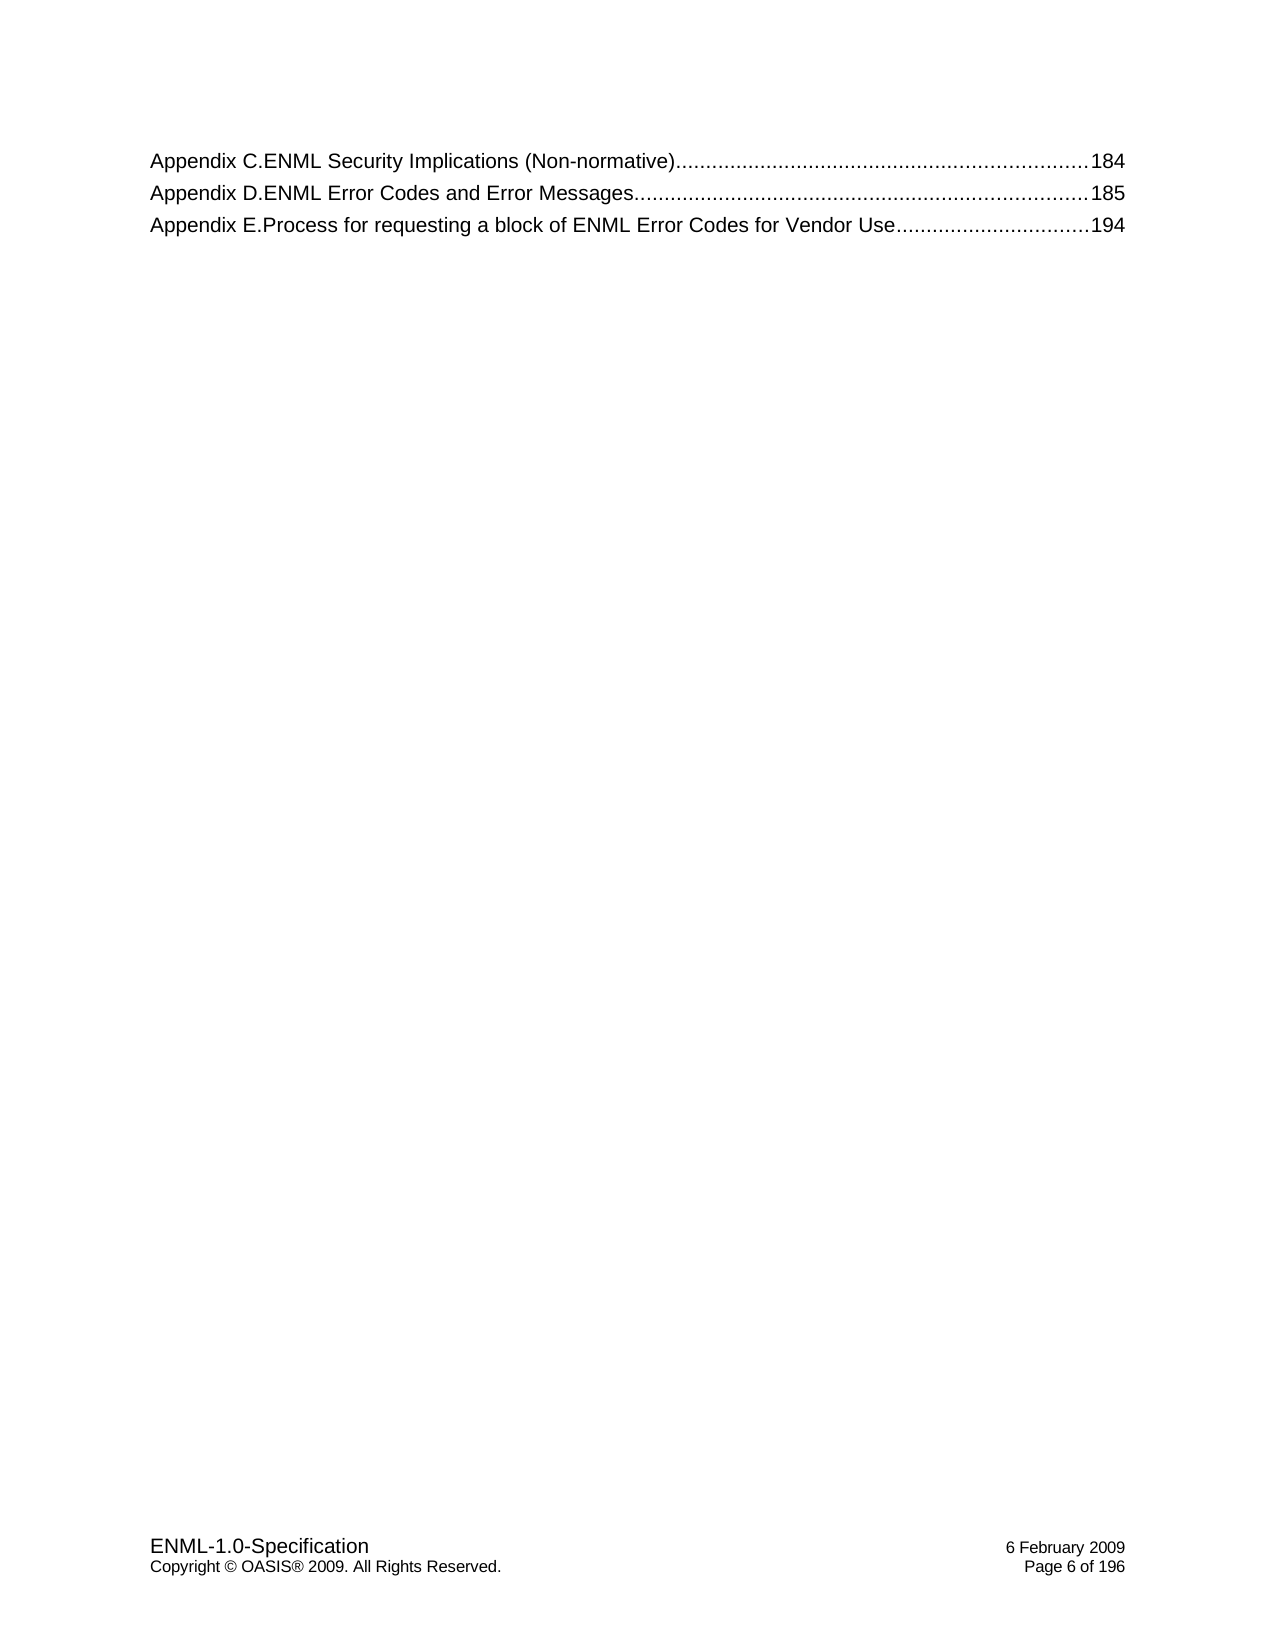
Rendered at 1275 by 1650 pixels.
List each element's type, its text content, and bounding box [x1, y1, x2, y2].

text Appendix E.Process for requesting a block of ENML Error Codes for Vendor Use 194 [150, 214, 1125, 237]
text Appendix D.ENML Error Codes and Error Messages 185 [150, 182, 1125, 205]
text Appendix C.ENML Security Implications (Non-normative) 184 [150, 150, 1125, 173]
